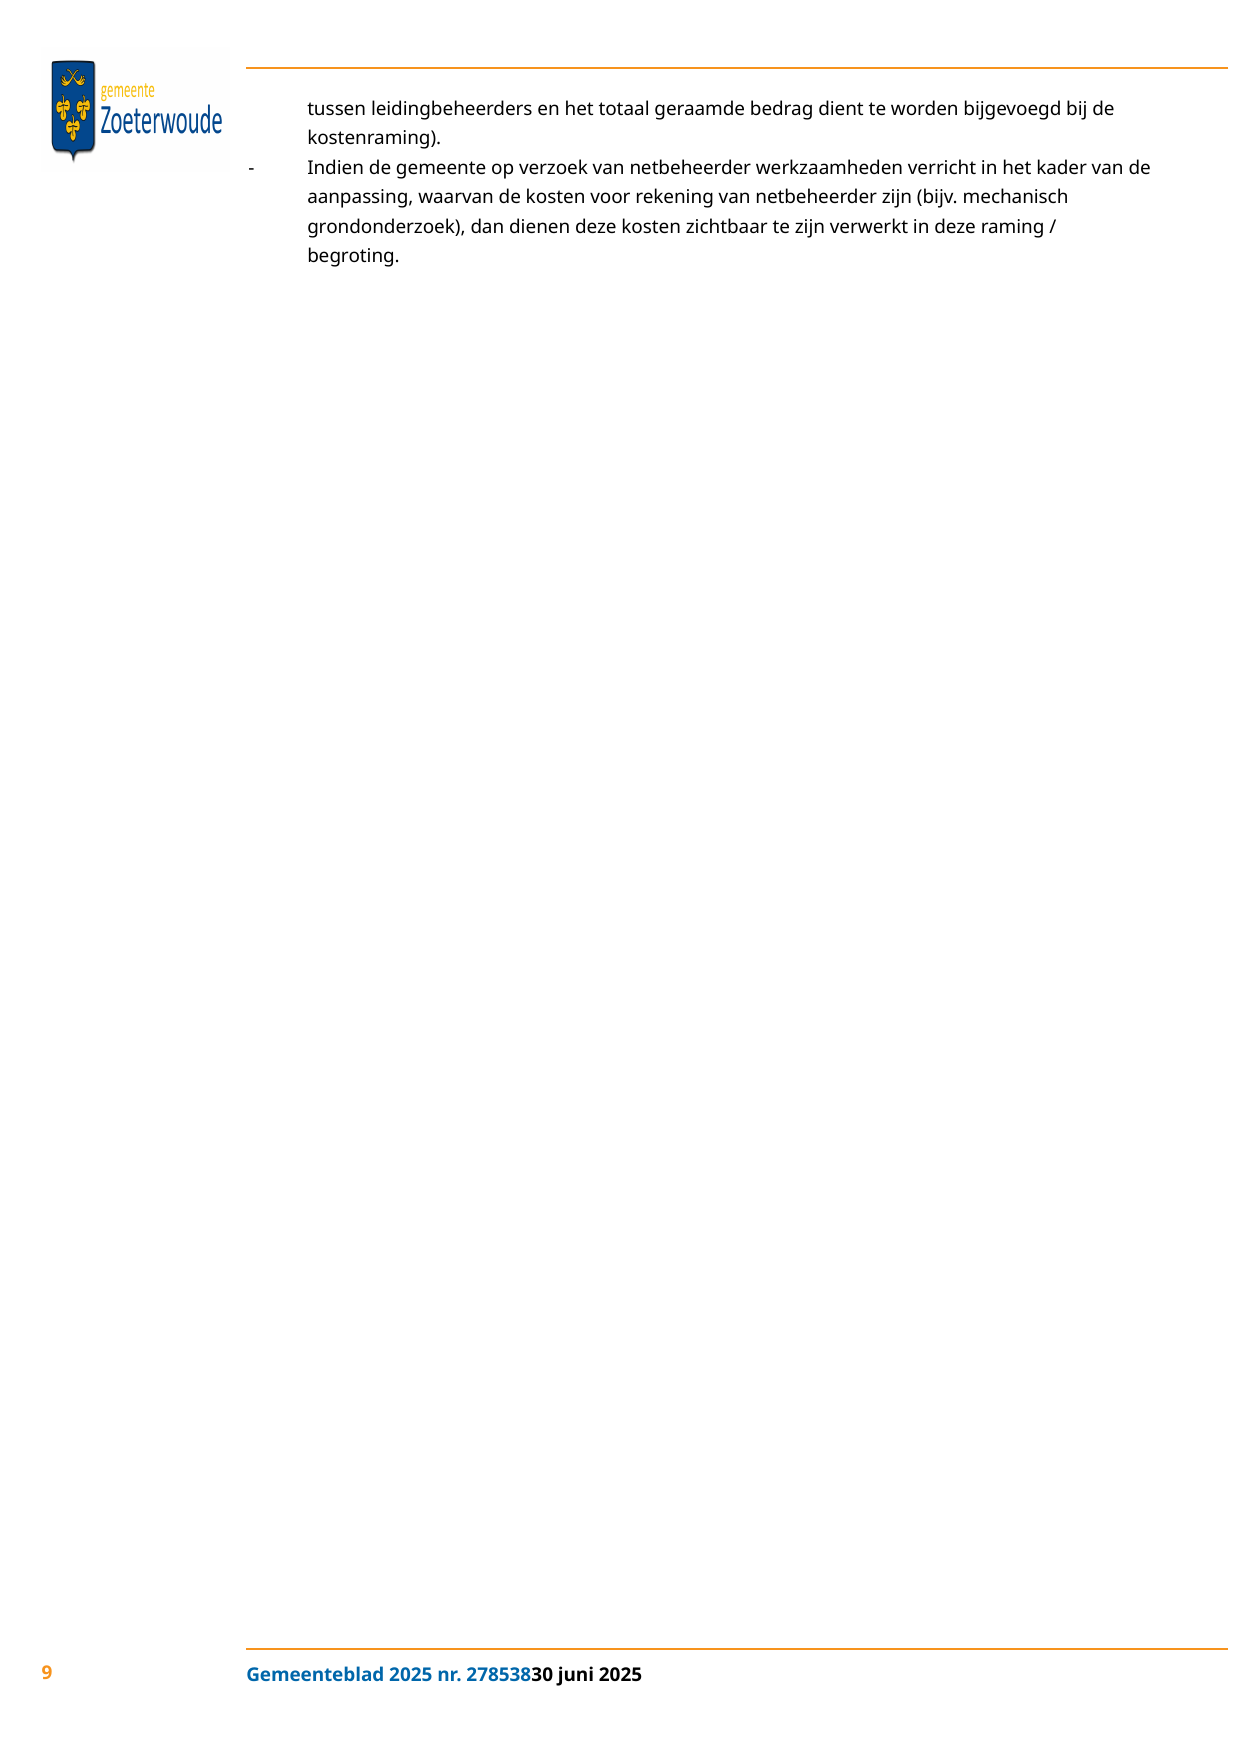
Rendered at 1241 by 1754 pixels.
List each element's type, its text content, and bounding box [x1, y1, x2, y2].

picture [41, 47, 231, 172]
list tussen leidingbeheerders en het totaal geraamde bedrag dient te worden bijgevoegd bij de kostenraming). [248, 95, 1152, 150]
list Indien de gemeente op verzoek van netbeheerder werkzaamheden verricht in het kader van de aanpassing, waarvan de kosten voor rekening van netbeheerder zijn (bijv. mechanisch grondonderzoek), dan dienen deze kosten zichtbaar te zijn verwerkt in deze raming / begroting. [248, 154, 1152, 268]
